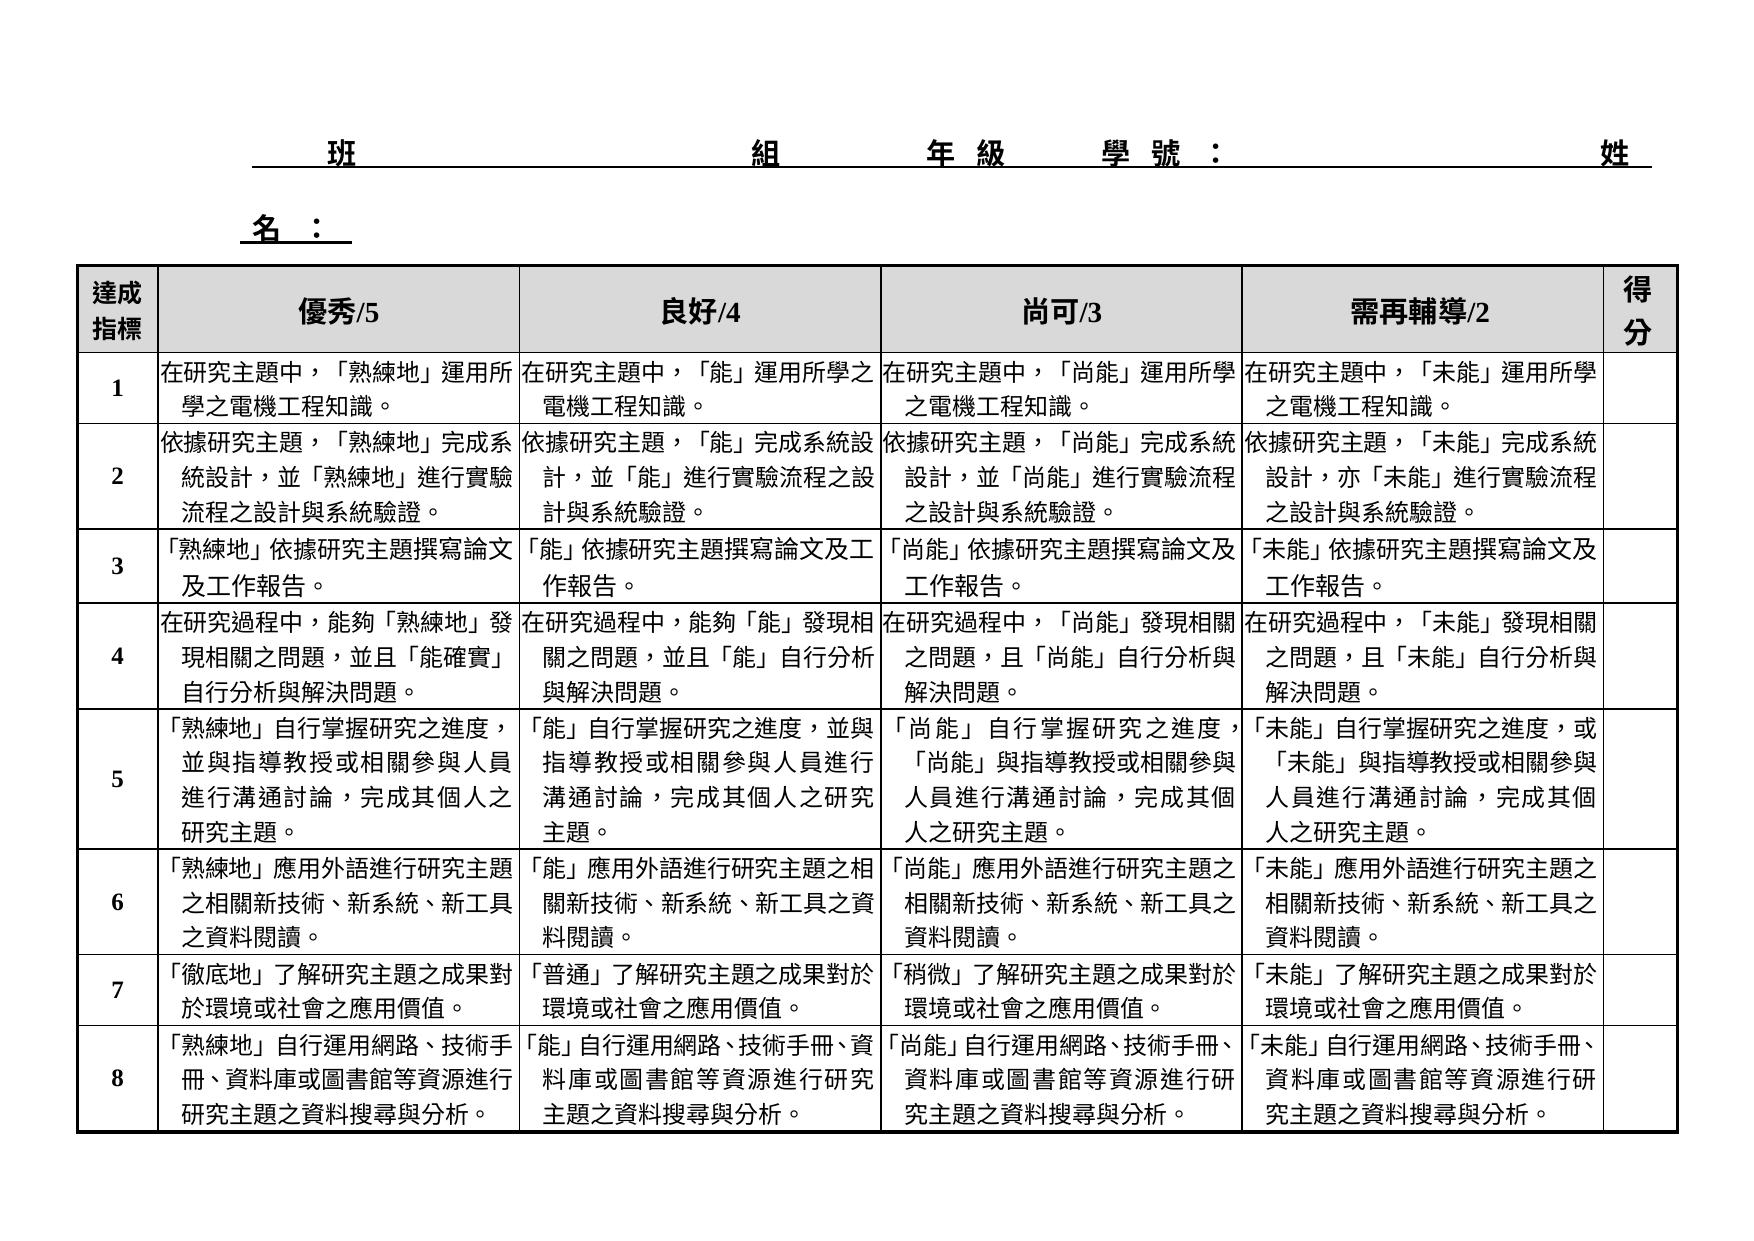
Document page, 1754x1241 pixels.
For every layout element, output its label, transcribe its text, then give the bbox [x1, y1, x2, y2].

table_cell 「尚能」應用外語進行研究主題之相關新技術、新系統、新工具之資料閱讀。 [882, 850, 1241, 954]
text 班 組 年級 學號： 姓名： [239, 114, 1677, 264]
table_cell 「熟練地」自行運用網路、技術手冊、資料庫或圖書館等資源進行研究主題之資料搜尋與分析。 [159, 1026, 519, 1130]
table_cell 「未能」了解研究主題之成果對於環境或社會之應用價值。 [1243, 955, 1603, 1025]
table_cell 「普通」了解研究主題之成果對於環境或社會之應用價值。 [520, 955, 880, 1025]
table_cell 「能」依據研究主題撰寫論文及工作報告。 [520, 530, 880, 602]
table_cell 依據研究主題，「能」完成系統設計，並「能」進行實驗流程之設計與系統驗證。 [520, 424, 880, 528]
table_cell 「尚能」自行掌握研究之進度，「尚能」與指導教授或相關參與人員進行溝通討論，完成其個人之研究主題。 [882, 710, 1241, 848]
table_cell 「熟練地」自行掌握研究之進度，並與指導教授或相關參與人員進行溝通討論，完成其個人之研究主題。 [159, 710, 519, 848]
table_cell 「熟練地」應用外語進行研究主題之相關新技術、新系統、新工具之資料閱讀。 [159, 850, 519, 954]
table_cell 「尚能」自行運用網路、技術手冊、資料庫或圖書館等資源進行研究主題之資料搜尋與分析。 [882, 1026, 1241, 1130]
table_cell 7 [79, 955, 157, 1025]
table_cell 在研究主題中，「熟練地」運用所學之電機工程知識。 [159, 353, 519, 422]
table_header 得分 [1604, 267, 1676, 352]
table_cell [1604, 1026, 1676, 1130]
table_cell 「尚能」依據研究主題撰寫論文及工作報告。 [882, 530, 1241, 602]
table_cell 在研究過程中，能夠「能」發現相關之問題，並且「能」自行分析與解決問題。 [520, 604, 880, 708]
table_cell [1604, 955, 1676, 1025]
table_cell 1 [79, 353, 157, 422]
table_header 尚可/3 [882, 267, 1241, 352]
table_header 需再輔導/2 [1243, 267, 1603, 352]
table_cell 在研究過程中，「尚能」發現相關之問題，且「尚能」自行分析與解決問題。 [882, 604, 1241, 708]
table_cell 「能」自行運用網路、技術手冊、資料庫或圖書館等資源進行研究主題之資料搜尋與分析。 [520, 1026, 880, 1130]
table_cell 3 [79, 530, 157, 602]
table_header 良好/4 [520, 267, 880, 352]
table_cell 2 [79, 424, 157, 528]
table_cell 在研究主題中，「尚能」運用所學之電機工程知識。 [882, 353, 1241, 422]
table_cell [1604, 424, 1676, 528]
table_cell 在研究過程中，能夠「熟練地」發現相關之問題，並且「能確實」自行分析與解決問題。 [159, 604, 519, 708]
table_cell [1604, 710, 1676, 848]
table_cell [1604, 530, 1676, 602]
table_cell 「未能」應用外語進行研究主題之相關新技術、新系統、新工具之資料閱讀。 [1243, 850, 1603, 954]
table_cell [1604, 604, 1676, 708]
table_cell 「熟練地」依據研究主題撰寫論文及工作報告。 [159, 530, 519, 602]
table_cell 依據研究主題，「熟練地」完成系統設計，並「熟練地」進行實驗流程之設計與系統驗證。 [159, 424, 519, 528]
table_cell 「能」自行掌握研究之進度，並與指導教授或相關參與人員進行溝通討論，完成其個人之研究主題。 [520, 710, 880, 848]
table_cell 「稍微」了解研究主題之成果對於環境或社會之應用價值。 [882, 955, 1241, 1025]
table_cell 5 [79, 710, 157, 848]
table_cell 在研究主題中，「能」運用所學之電機工程知識。 [520, 353, 880, 422]
table_cell 「未能」依據研究主題撰寫論文及工作報告。 [1243, 530, 1603, 602]
table_cell 在研究過程中，「未能」發現相關之問題，且「未能」自行分析與解決問題。 [1243, 604, 1603, 708]
table_cell 在研究主題中，「未能」運用所學之電機工程知識。 [1243, 353, 1603, 422]
table_cell 8 [79, 1026, 157, 1130]
table_header 達成指標 [79, 267, 157, 352]
table_cell 「能」應用外語進行研究主題之相關新技術、新系統、新工具之資料閱讀。 [520, 850, 880, 954]
table_cell 「徹底地」了解研究主題之成果對於環境或社會之應用價值。 [159, 955, 519, 1025]
table_cell 4 [79, 604, 157, 708]
table_cell 依據研究主題，「未能」完成系統設計，亦「未能」進行實驗流程之設計與系統驗證。 [1243, 424, 1603, 528]
table_cell [1604, 850, 1676, 954]
table_cell 依據研究主題，「尚能」完成系統設計，並「尚能」進行實驗流程之設計與系統驗證。 [882, 424, 1241, 528]
table_header 優秀/5 [159, 267, 519, 352]
table_cell 「未能」自行掌握研究之進度，或「未能」與指導教授或相關參與人員進行溝通討論，完成其個人之研究主題。 [1243, 710, 1603, 848]
table_cell 6 [79, 850, 157, 954]
table_cell 「未能」自行運用網路、技術手冊、資料庫或圖書館等資源進行研究主題之資料搜尋與分析。 [1243, 1026, 1603, 1130]
table_cell [1604, 353, 1676, 422]
